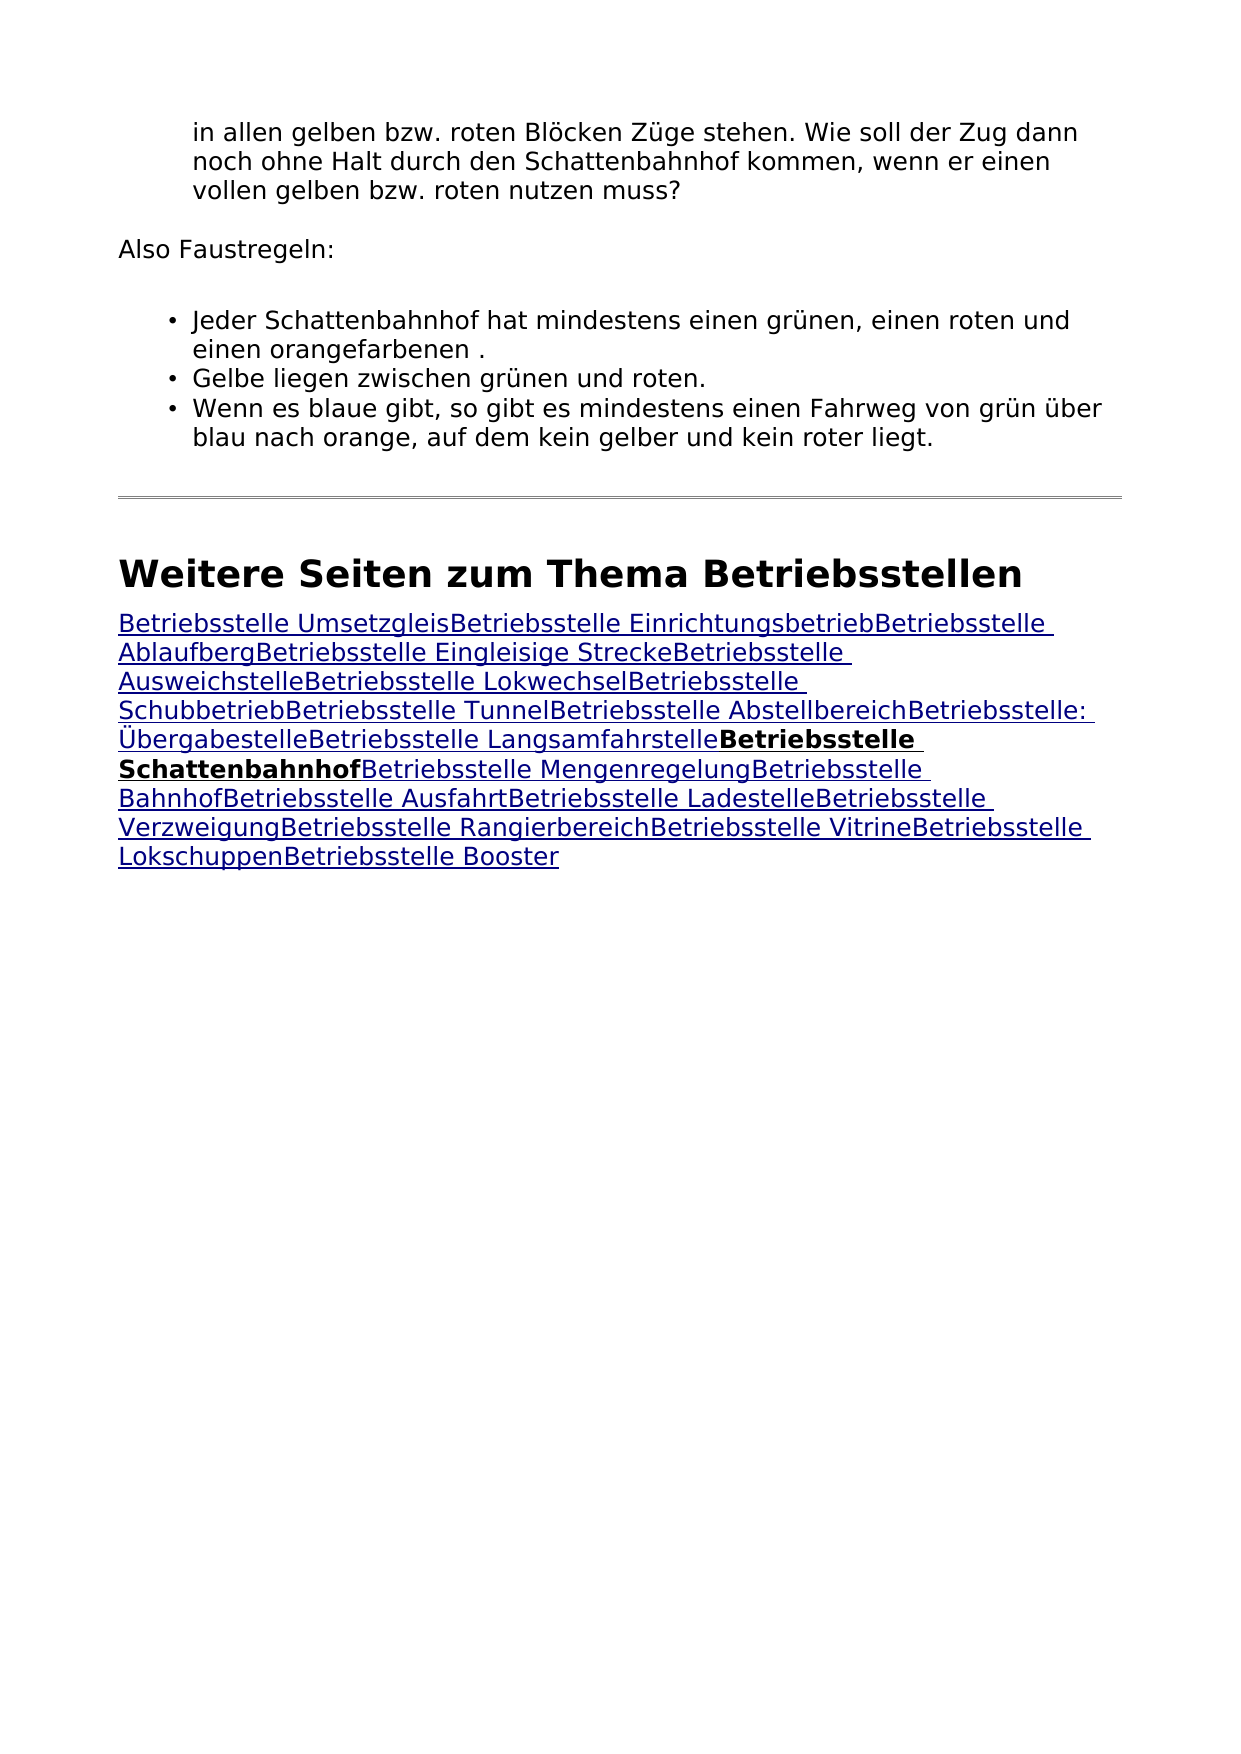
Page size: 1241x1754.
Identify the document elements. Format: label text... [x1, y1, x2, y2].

list Jeder Schattenbahnhof hat mindestens einen grünen, einen roten und einen orangefarbenen . [177, 306, 1122, 364]
list in allen gelben bzw. roten Blöcken Züge stehen. Wie soll der Zug dann noch ohne Halt durch den Schattenbahnhof kommen, wenn er einen vollen gelben bzw. roten nutzen muss? [177, 118, 1122, 206]
list Wenn es blaue gibt, so gibt es mindestens einen Fahrweg von grün über blau nach orange, auf dem kein gelber und kein roter liegt. [177, 394, 1122, 452]
text Betriebsstelle UmsetzgleisBetriebsstelle EinrichtungsbetriebBetriebsstelle AblaufbergBetriebsstelle Eingleisige StreckeBetriebsstelle AusweichstelleBetriebsstelle LokwechselBetriebsstelle SchubbetriebBetriebsstelle TunnelBetriebsstelle AbstellbereichBetriebsstelle: ÜbergabestelleBetriebsstelle LangsamfahrstelleBetriebsstelle SchattenbahnhofBetriebsstelle MengenregelungBetriebsstelle BahnhofBetriebsstelle AusfahrtBetriebsstelle LadestelleBetriebsstelle VerzweigungBetriebsstelle RangierbereichBetriebsstelle VitrineBetriebsstelle LokschuppenBetriebsstelle Booster [118, 609, 1122, 872]
list Gelbe liegen zwischen grünen und roten. [177, 364, 1122, 394]
subtitle Weitere Seiten zum Thema Betriebsstellen [118, 553, 1122, 597]
text Also Faustregeln: [118, 235, 1122, 264]
